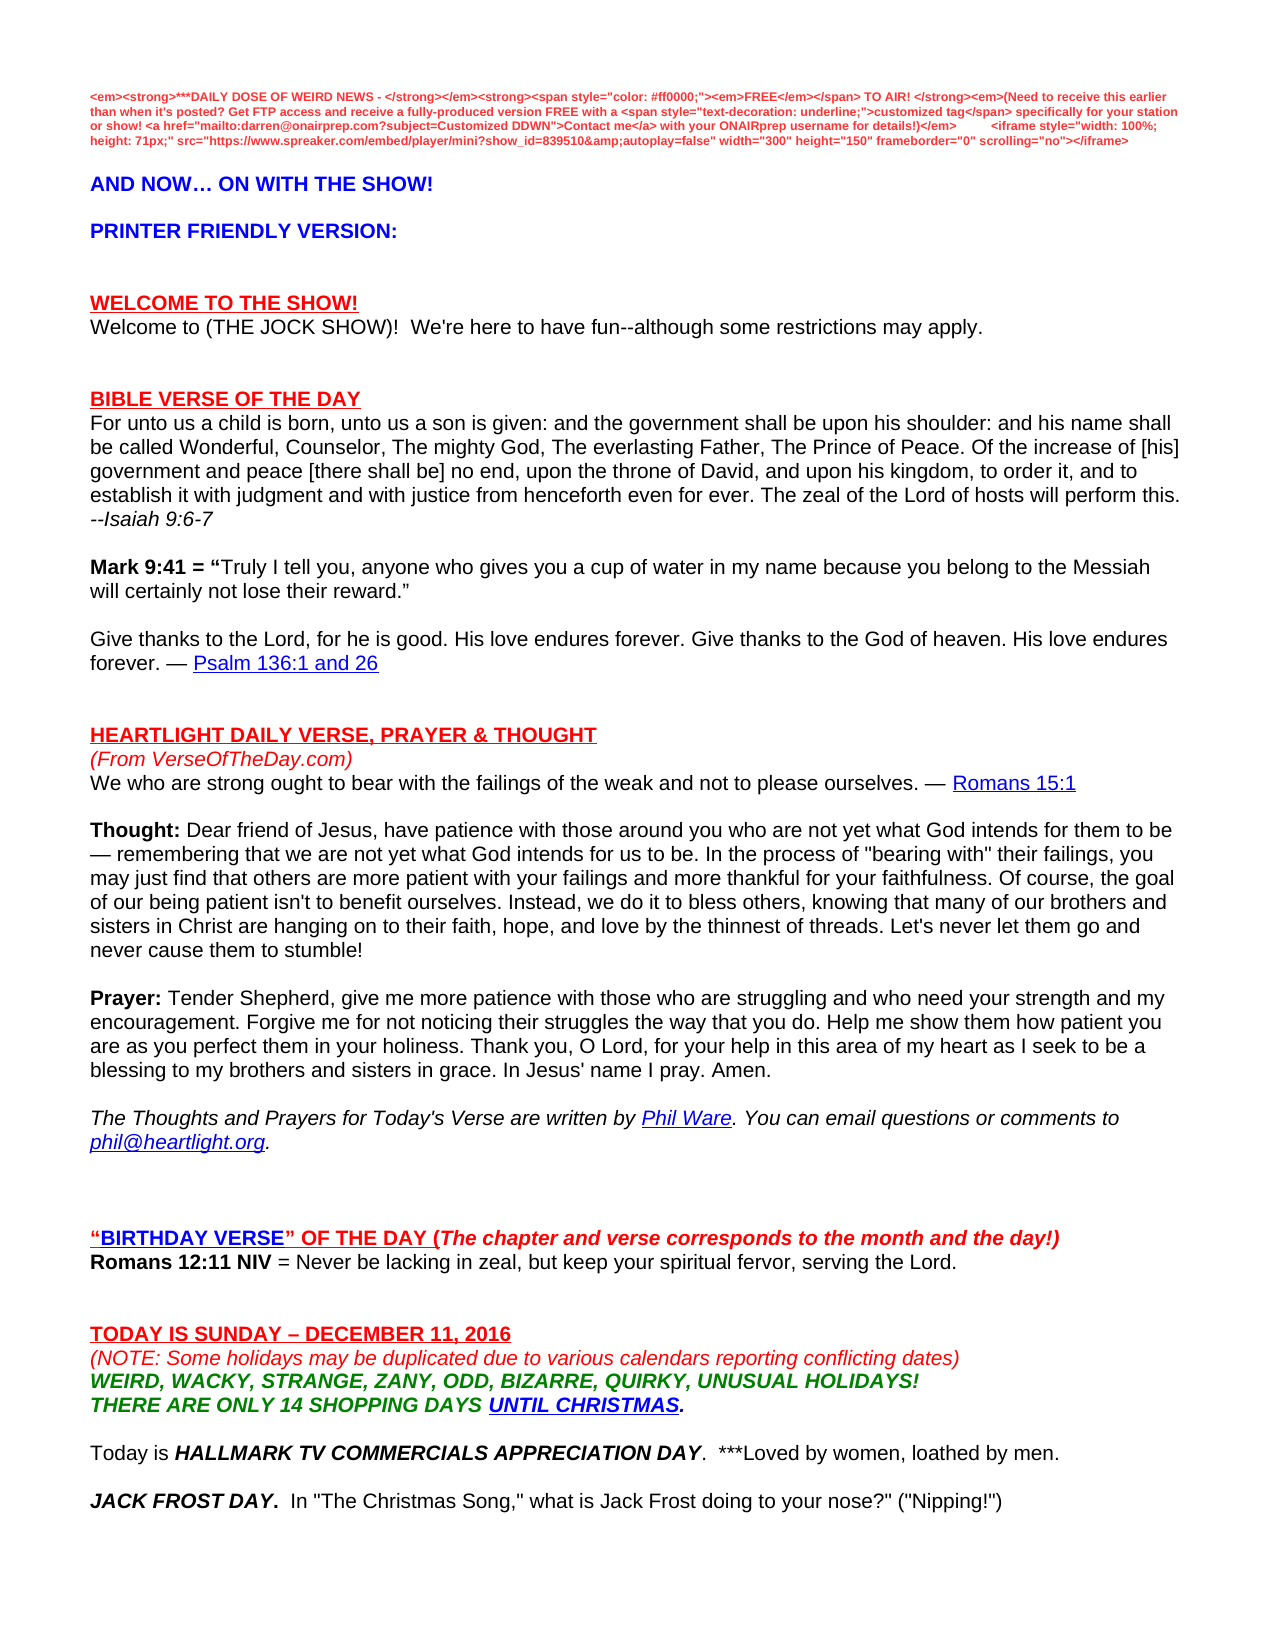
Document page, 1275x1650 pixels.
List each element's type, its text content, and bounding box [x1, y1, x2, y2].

text BIBLE VERSE OF THE DAY [90, 387, 1185, 411]
text For unto us a child is born, unto us a son is given: and the government shall be upon his shoulder: and his name shall be called Wonderful, Counselor, The mighty God, The everlasting Father, The Prince of Peace. Of the increase of [his] government and peace [there shall be] no end, upon the throne of David, and upon his kingdom, to order it, and to establish it with judgment and with justice from henceforth even for ever. The zeal of the Lord of hosts will perform this. --Isaiah 9:6-7 [90, 411, 1185, 531]
text Mark 9:41 = “Truly I tell you, anyone who gives you a cup of water in my name because you belong to the Messiah will certainly not lose their reward.” [90, 555, 1185, 603]
text TODAY IS SUNDAY – DECEMBER 11, 2016 [90, 1321, 1185, 1345]
text Prayer: Tender Shepherd, give me more patience with those who are struggling and who need your strength and my encouragement. Forgive me for not noticing their struggles the way that you do. Help me show them how patient you are as you perfect them in your holiness. Thank you, O Lord, for your help in this area of my heart as I seek to be a blessing to my brothers and sisters in grace. In Jesus' name I pray. Amen. [90, 986, 1185, 1082]
text “BIRTHDAY VERSE” OF THE DAY (The chapter and verse corresponds to the month and the day!) [90, 1226, 1185, 1249]
text WELCOME TO THE SHOW! [90, 291, 1185, 315]
text PRINTER FRIENDLY VERSION: [90, 219, 1185, 243]
text Give thanks to the Lord, for he is good. His love endures forever. Give thanks to the God of heaven. His love endures forever. — Psalm 136:1 and 26 [90, 627, 1185, 674]
text HEARTLIGHT DAILY VERSE, PRAYER & THOUGHT [90, 722, 1185, 746]
text AND NOW… ON WITH THE SHOW! [90, 171, 1185, 195]
text (From VerseOfTheDay.com) [90, 746, 1185, 770]
text Thought: Dear friend of Jesus, have patience with those around you who are not yet what God intends for them to be — remembering that we are not yet what God intends for us to be. In the process of "bearing with" their failings, you may just find that others are more patient with your failings and more thankful for your faithfulness. Of course, the goal of our being patient isn't to benefit ourselves. Instead, we do it to bless others, knowing that many of our brothers and sisters in Christ are hanging on to their faith, hope, and love by the thinnest of threads. Let's never let them go and never cause them to stumble! [90, 818, 1185, 962]
text Romans 12:11 NIV = Never be lacking in zeal, but keep your spiritual fervor, serving the Lord. [90, 1249, 1185, 1273]
text The Thoughts and Prayers for Today's Verse are written by Phil Ware. You can email questions or comments to phil@heartlight.org. [90, 1106, 1185, 1154]
text <em><strong>***DAILY DOSE OF WEIRD NEWS - </strong></em><strong><span style="color: #ff0000;"><em>FREE</em></span> TO AIR! </strong><em>(Need to receive this earlier than when it's posted? Get FTP access and receive a fully-produced version FREE with a <span style="text-decoration: underline;">customized tag</span> specifically for your station or show! <a href="mailto:darren@onairprep.com?subject=Customized DDWN">Contact me</a> with your ONAIRprep username for details!)</em> <iframe style="width: 100%; height: 71px;" src="https://www.spreaker.com/embed/player/mini?show_id=839510&amp;autoplay=false" width="300" height="150" frameborder="0" scrolling="no"></iframe> [90, 90, 1185, 147]
text We who are strong ought to bear with the failings of the weak and not to please ourselves. — Romans 15:1 [90, 770, 1185, 794]
text (NOTE: Some holidays may be duplicated due to various calendars reporting conflicting dates) WEIRD, WACKY, STRANGE, ZANY, ODD, BIZARRE, QUIRKY, UNUSUAL HOLIDAYS! THERE ARE ONLY 14 SHOPPING DAYS UNTIL CHRISTMAS. [90, 1345, 1185, 1417]
text JACK FROST DAY. In "The Christmas Song," what is Jack Frost doing to your nose?" ("Nipping!") [90, 1489, 1185, 1513]
text Today is HALLMARK TV COMMERCIALS APPRECIATION DAY. ***Loved by women, loathed by men. [90, 1441, 1185, 1465]
text Welcome to (THE JOCK SHOW)! We're here to have fun--although some restrictions may apply. [90, 315, 1185, 339]
